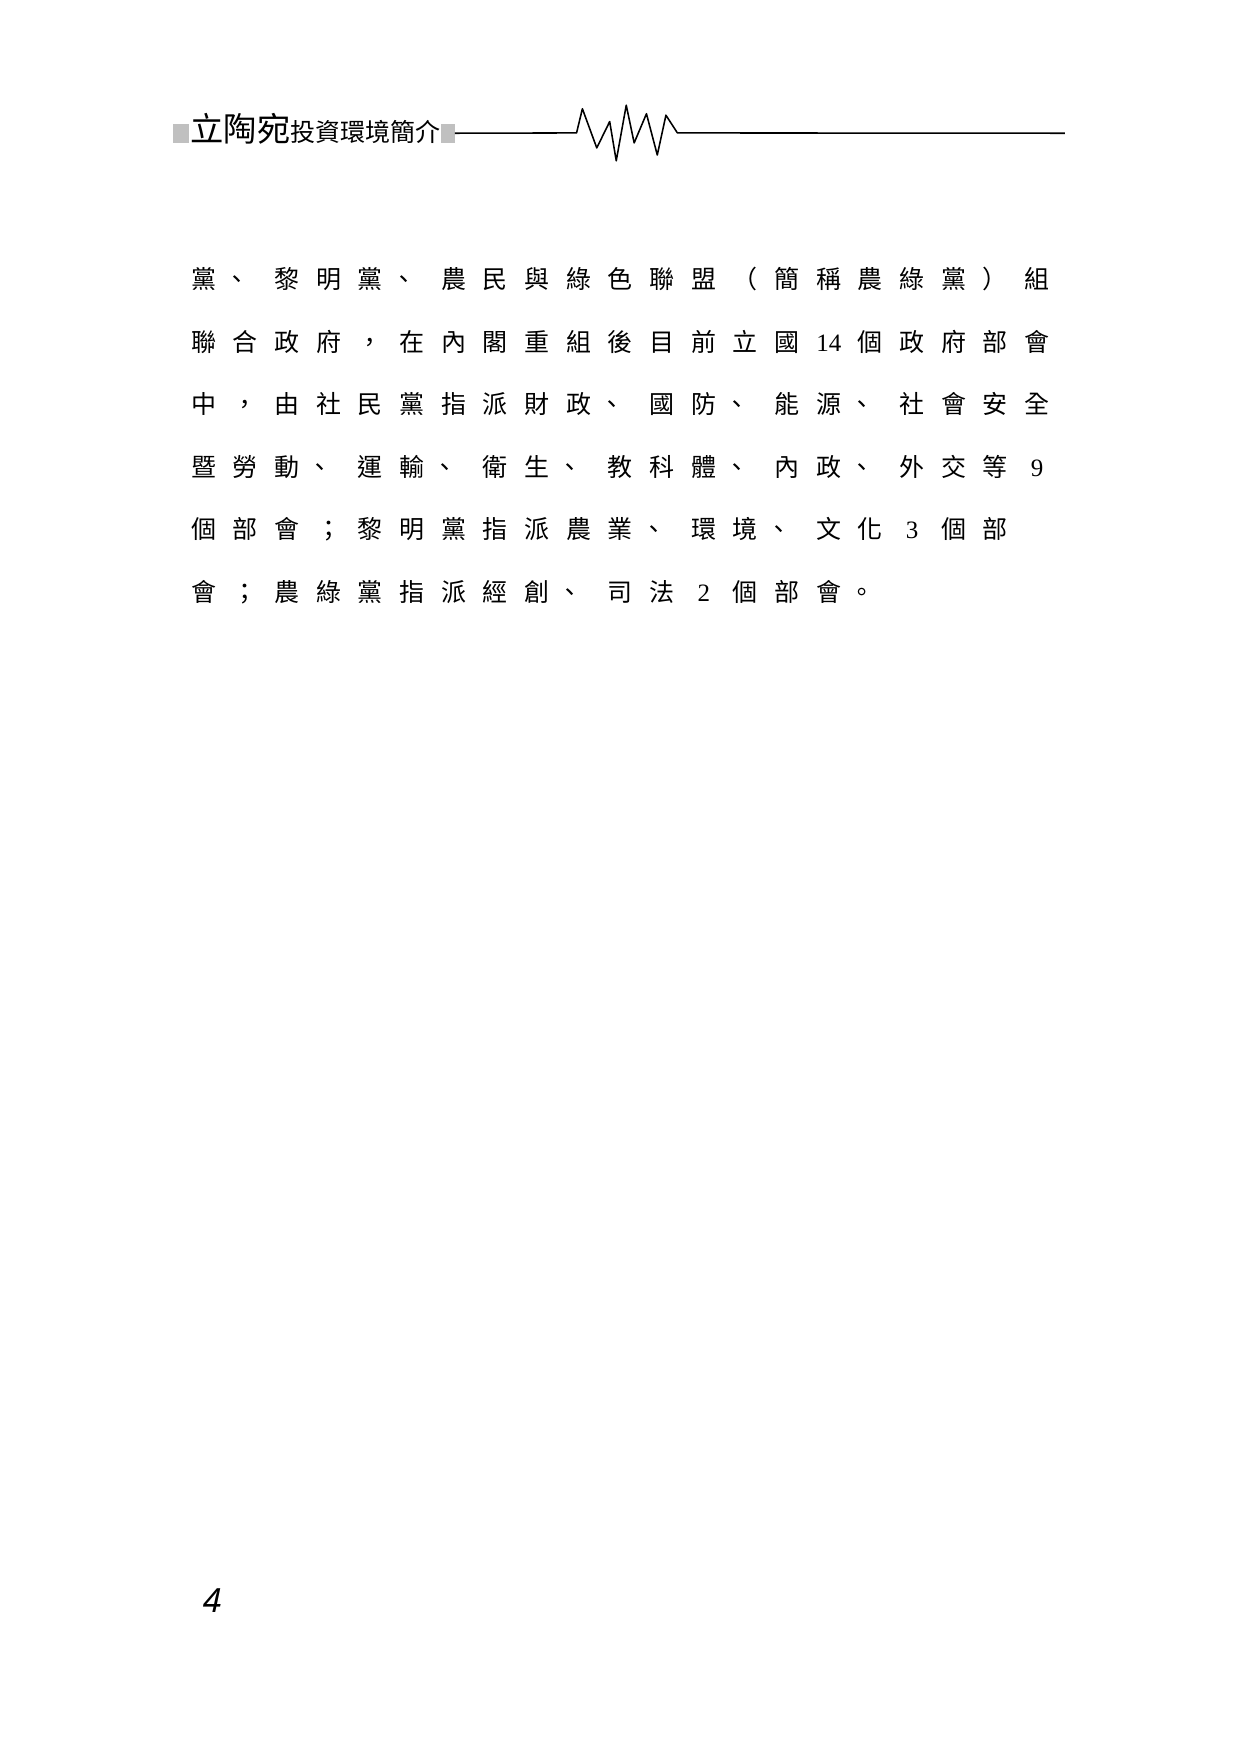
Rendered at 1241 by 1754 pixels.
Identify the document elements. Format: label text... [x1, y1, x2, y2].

text 黨、黎明黨、農民與綠色聯盟（簡稱農綠黨）組聯合政府，在內閣重組後目前立國14個政府部會中，由社民黨指派財政、國防、能源、社會安全暨勞動、運輸、衛生、教科體、內政、外交等9個部會；黎明黨指派農業、環境、文化3個部會；農綠黨指派經創、司法2個部會。 [183, 236, 1058, 611]
